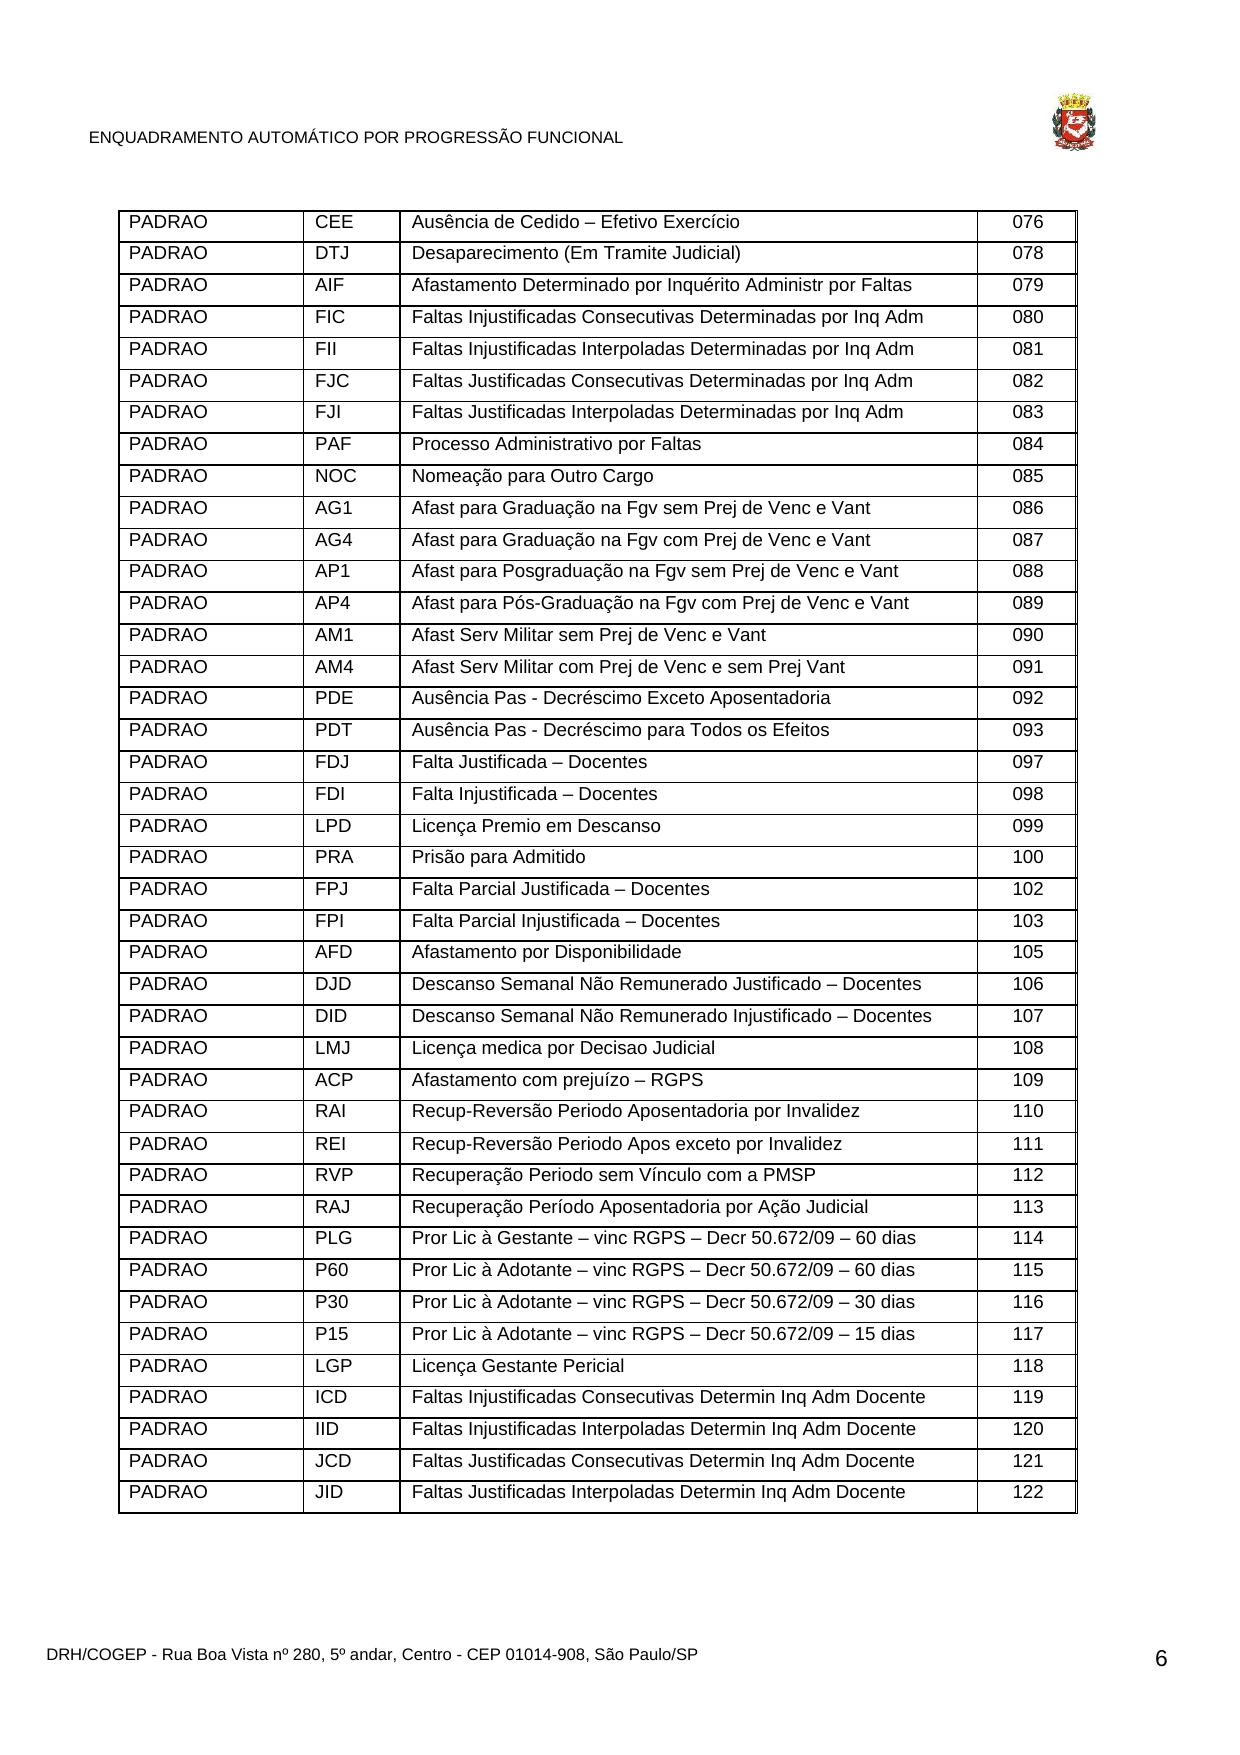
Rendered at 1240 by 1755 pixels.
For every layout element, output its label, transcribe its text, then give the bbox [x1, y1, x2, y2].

table_cell 089 [978, 593, 1075, 623]
table_cell DJD [304, 974, 399, 1004]
table_cell Falta Parcial Justificada – Docentes [401, 879, 977, 909]
table_cell 120 [978, 1419, 1075, 1448]
table_cell 113 [978, 1196, 1075, 1226]
table_cell 098 [978, 783, 1075, 814]
table_cell Falta Injustificada – Docentes [401, 783, 977, 814]
table_cell 107 [978, 1006, 1075, 1036]
table_cell Descanso Semanal Não Remunerado Justificado – Docentes [401, 974, 977, 1004]
table_cell Ausência Pas - Decréscimo para Todos os Efeitos [401, 720, 977, 750]
table_cell Faltas Justificadas Consecutivas Determinadas por Inq Adm [401, 370, 977, 401]
table_cell IID [304, 1419, 399, 1448]
table_cell PADRAO [120, 688, 303, 718]
table_cell FPJ [304, 879, 399, 909]
table_cell 122 [978, 1482, 1075, 1512]
table_cell PADRAO [120, 529, 303, 559]
table_cell LMJ [304, 1038, 399, 1068]
table_cell Faltas Justificadas Consecutivas Determin Inq Adm Docente [401, 1450, 977, 1480]
table_cell JID [304, 1482, 399, 1512]
table_cell ICD [304, 1387, 399, 1417]
table_cell PLG [304, 1228, 399, 1258]
table_cell 088 [978, 561, 1075, 591]
table_cell PADRAO [120, 974, 303, 1004]
table_cell Faltas Justificadas Interpoladas Determinadas por Inq Adm [401, 402, 977, 432]
table_cell AFD [304, 942, 399, 972]
table_cell PADRAO [120, 1482, 303, 1512]
table_cell Recup-Reversão Periodo Apos exceto por Invalidez [401, 1133, 977, 1163]
table_cell 080 [978, 307, 1075, 337]
table_cell NOC [304, 466, 399, 496]
table_header CEE [304, 212, 399, 241]
table_cell PADRAO [120, 720, 303, 750]
table_cell DTJ [304, 243, 399, 273]
table_cell PADRAO [120, 1133, 303, 1163]
table_cell PADRAO [120, 1228, 303, 1258]
table_cell Afast para Graduação na Fgv sem Prej de Venc e Vant [401, 497, 977, 528]
table_cell Afastamento com prejuízo – RGPS [401, 1070, 977, 1100]
table_cell PADRAO [120, 1355, 303, 1386]
table_cell Afastamento Determinado por Inquérito Administr por Faltas [401, 275, 977, 305]
table_cell PADRAO [120, 466, 303, 496]
table_cell PADRAO [120, 1387, 303, 1417]
table_cell 081 [978, 338, 1075, 369]
table_cell 087 [978, 529, 1075, 559]
table_cell Recup-Reversão Periodo Aposentadoria por Invalidez [401, 1101, 977, 1132]
table_cell 079 [978, 275, 1075, 305]
table_cell 108 [978, 1038, 1075, 1068]
table_cell PADRAO [120, 815, 303, 846]
table_cell PADRAO [120, 307, 303, 337]
table_cell PADRAO [120, 1419, 303, 1448]
table_cell AIF [304, 275, 399, 305]
table_cell PADRAO [120, 942, 303, 972]
table_cell Faltas Justificadas Interpoladas Determin Inq Adm Docente [401, 1482, 977, 1512]
table_cell Pror Lic à Adotante – vinc RGPS – Decr 50.672/09 – 30 dias [401, 1292, 977, 1322]
table_cell PADRAO [120, 497, 303, 528]
table_cell AM4 [304, 656, 399, 686]
table_cell Processo Administrativo por Faltas [401, 434, 977, 464]
table_cell PADRAO [120, 1070, 303, 1100]
table_cell PADRAO [120, 1292, 303, 1322]
table_cell FIC [304, 307, 399, 337]
table_cell PADRAO [120, 243, 303, 273]
table_cell PADRAO [120, 275, 303, 305]
table_cell Faltas Injustificadas Interpoladas Determin Inq Adm Docente [401, 1419, 977, 1448]
table_cell Licença Gestante Pericial [401, 1355, 977, 1386]
table_cell LGP [304, 1355, 399, 1386]
table_header Ausência de Cedido – Efetivo Exercício [401, 212, 977, 241]
table_cell 118 [978, 1355, 1075, 1386]
table_cell Licença Premio em Descanso [401, 815, 977, 846]
table_cell PADRAO [120, 402, 303, 432]
table_cell Recuperação Periodo sem Vínculo com a PMSP [401, 1165, 977, 1194]
table_cell Prisão para Admitido [401, 847, 977, 877]
table_cell Afast para Posgraduação na Fgv sem Prej de Venc e Vant [401, 561, 977, 591]
table_cell PADRAO [120, 1101, 303, 1132]
table_cell 112 [978, 1165, 1075, 1194]
table_cell PADRAO [120, 1450, 303, 1480]
table_header 076 [978, 212, 1075, 241]
table_cell PADRAO [120, 752, 303, 782]
table_cell 099 [978, 815, 1075, 846]
table_cell 116 [978, 1292, 1075, 1322]
table_cell 092 [978, 688, 1075, 718]
table_cell ACP [304, 1070, 399, 1100]
table_cell Pror Lic à Gestante – vinc RGPS – Decr 50.672/09 – 60 dias [401, 1228, 977, 1258]
table_cell 100 [978, 847, 1075, 877]
table_cell 117 [978, 1323, 1075, 1354]
table_cell Falta Justificada – Docentes [401, 752, 977, 782]
table_cell PADRAO [120, 1006, 303, 1036]
table_cell PADRAO [120, 1038, 303, 1068]
table_cell 093 [978, 720, 1075, 750]
table_cell Falta Parcial Injustificada – Docentes [401, 911, 977, 940]
table_cell Afastamento por Disponibilidade [401, 942, 977, 972]
table_cell FII [304, 338, 399, 369]
table_cell Faltas Injustificadas Consecutivas Determinadas por Inq Adm [401, 307, 977, 337]
table_cell AG1 [304, 497, 399, 528]
table_cell PADRAO [120, 783, 303, 814]
table_cell PADRAO [120, 1196, 303, 1226]
table_cell P30 [304, 1292, 399, 1322]
table_cell 106 [978, 974, 1075, 1004]
table_cell 082 [978, 370, 1075, 401]
table_cell P15 [304, 1323, 399, 1354]
table_cell Pror Lic à Adotante – vinc RGPS – Decr 50.672/09 – 15 dias [401, 1323, 977, 1354]
table_cell 078 [978, 243, 1075, 273]
table_cell REI [304, 1133, 399, 1163]
table_cell P60 [304, 1260, 399, 1290]
table_cell 119 [978, 1387, 1075, 1417]
table_cell PADRAO [120, 847, 303, 877]
table_cell PDT [304, 720, 399, 750]
table_cell FDI [304, 783, 399, 814]
table_cell PADRAO [120, 593, 303, 623]
table_cell 114 [978, 1228, 1075, 1258]
table_cell 085 [978, 466, 1075, 496]
table_cell PDE [304, 688, 399, 718]
table_cell 084 [978, 434, 1075, 464]
table_cell 083 [978, 402, 1075, 432]
table_cell PADRAO [120, 911, 303, 940]
table_cell Afast para Pós-Graduação na Fgv com Prej de Venc e Vant [401, 593, 977, 623]
table_cell FJI [304, 402, 399, 432]
table_cell PADRAO [120, 656, 303, 686]
table_cell RVP [304, 1165, 399, 1194]
table_cell FPI [304, 911, 399, 940]
table_cell PADRAO [120, 1323, 303, 1354]
table_cell 115 [978, 1260, 1075, 1290]
table_cell 102 [978, 879, 1075, 909]
table_cell Faltas Injustificadas Interpoladas Determinadas por Inq Adm [401, 338, 977, 369]
table_cell AP4 [304, 593, 399, 623]
table_cell Desaparecimento (Em Tramite Judicial) [401, 243, 977, 273]
table_cell PADRAO [120, 561, 303, 591]
table_cell Afast para Graduação na Fgv com Prej de Venc e Vant [401, 529, 977, 559]
table_cell PADRAO [120, 338, 303, 369]
table_cell Licença medica por Decisao Judicial [401, 1038, 977, 1068]
table_cell Ausência Pas - Decréscimo Exceto Aposentadoria [401, 688, 977, 718]
table_cell PAF [304, 434, 399, 464]
table_cell PADRAO [120, 1260, 303, 1290]
table_cell PADRAO [120, 1165, 303, 1194]
table_cell 111 [978, 1133, 1075, 1163]
table_cell 086 [978, 497, 1075, 528]
table_cell 110 [978, 1101, 1075, 1132]
table_cell 103 [978, 911, 1075, 940]
table_cell PADRAO [120, 434, 303, 464]
table_cell Nomeação para Outro Cargo [401, 466, 977, 496]
table_cell 097 [978, 752, 1075, 782]
table_cell PADRAO [120, 625, 303, 655]
table_cell AG4 [304, 529, 399, 559]
table_cell Descanso Semanal Não Remunerado Injustificado – Docentes [401, 1006, 977, 1036]
table_cell 121 [978, 1450, 1075, 1480]
table_cell 091 [978, 656, 1075, 686]
table_header PADRAO [120, 212, 303, 241]
table_cell 105 [978, 942, 1075, 972]
table_cell Pror Lic à Adotante – vinc RGPS – Decr 50.672/09 – 60 dias [401, 1260, 977, 1290]
table_cell 090 [978, 625, 1075, 655]
table_cell LPD [304, 815, 399, 846]
table_cell PADRAO [120, 879, 303, 909]
table_cell DID [304, 1006, 399, 1036]
table_cell FJC [304, 370, 399, 401]
table_cell AP1 [304, 561, 399, 591]
table_cell Afast Serv Militar com Prej de Venc e sem Prej Vant [401, 656, 977, 686]
table_cell JCD [304, 1450, 399, 1480]
table_cell Afast Serv Militar sem Prej de Venc e Vant [401, 625, 977, 655]
table_cell RAI [304, 1101, 399, 1132]
table_cell RAJ [304, 1196, 399, 1226]
table_cell AM1 [304, 625, 399, 655]
table_cell Faltas Injustificadas Consecutivas Determin Inq Adm Docente [401, 1387, 977, 1417]
table_cell FDJ [304, 752, 399, 782]
table_cell 109 [978, 1070, 1075, 1100]
table_cell Recuperação Período Aposentadoria por Ação Judicial [401, 1196, 977, 1226]
table_cell PRA [304, 847, 399, 877]
table_cell PADRAO [120, 370, 303, 401]
